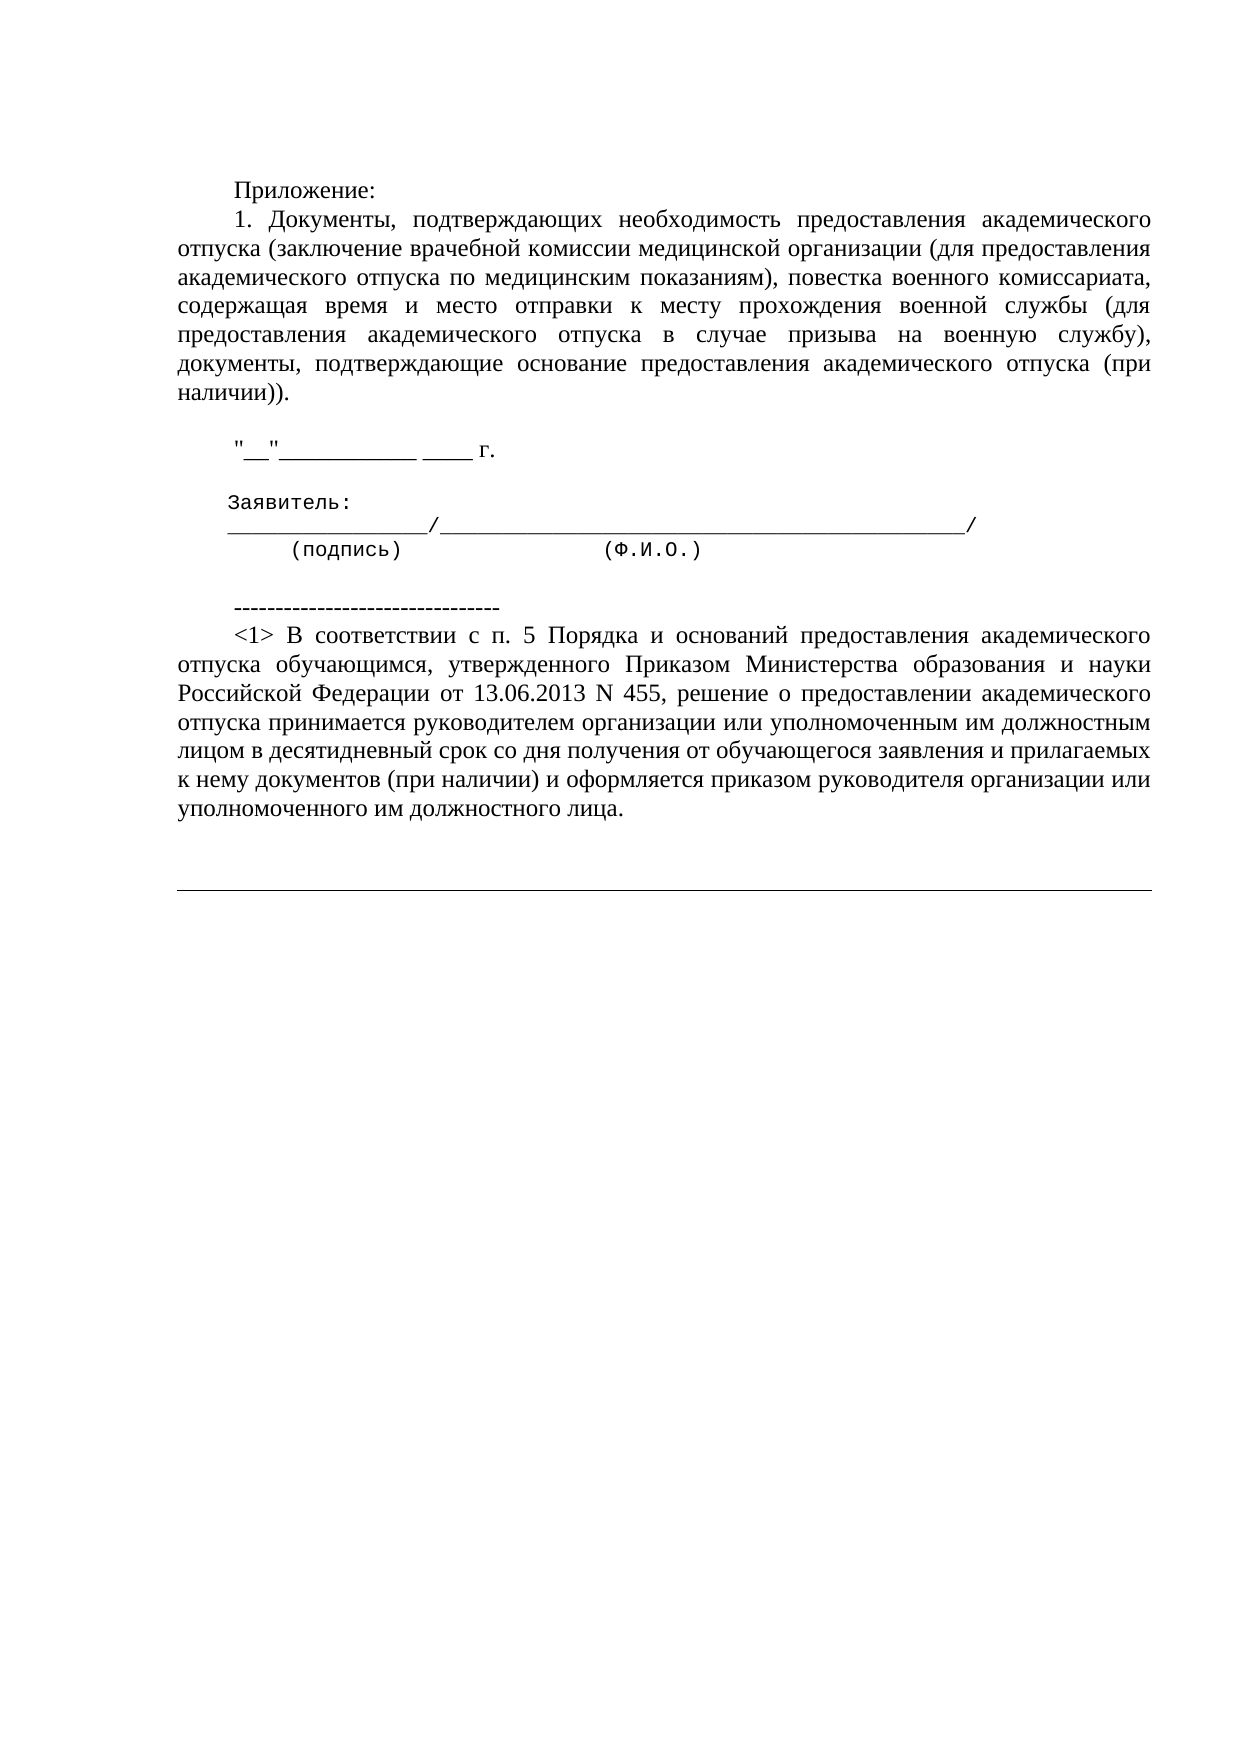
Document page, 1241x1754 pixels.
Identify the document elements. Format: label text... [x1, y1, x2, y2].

text "__"___________ ____ г. [177, 434, 1152, 463]
text (подпись) (Ф.И.О.) [177, 539, 1152, 563]
text 1. Документы, подтверждающих необходимость предоставления академического отпуска (заключение врачебной комиссии медицинской организации (для предоставления академического отпуска по медицинским показаниям), повестка военного комиссариата, содержащая время и место отправки к месту прохождения военной службы (для предоставления академического отпуска в случае призыва на военную службу), документы, подтверждающие основание предоставления академического отпуска (при наличии)). [177, 204, 1152, 406]
text -------------------------------- [177, 592, 1152, 620]
text Приложение: [177, 176, 1152, 204]
text Заявитель: [177, 492, 1152, 516]
text <1> В соответствии с п. 5 Порядка и оснований предоставления академического отпуска обучающимся, утвержденного Приказом Министерства образования и науки Российской Федерации от 13.06.2013 N 455, решение о предоставлении академического отпуска принимается руководителем организации или уполномоченным им должностным лицом в десятидневный срок со дня получения от обучающегося заявления и прилагаемых к нему документов (при наличии) и оформляется приказом руководителя организации или уполномоченного им должностного лица. [177, 620, 1152, 822]
text ________________/__________________________________________/ [177, 516, 1152, 539]
